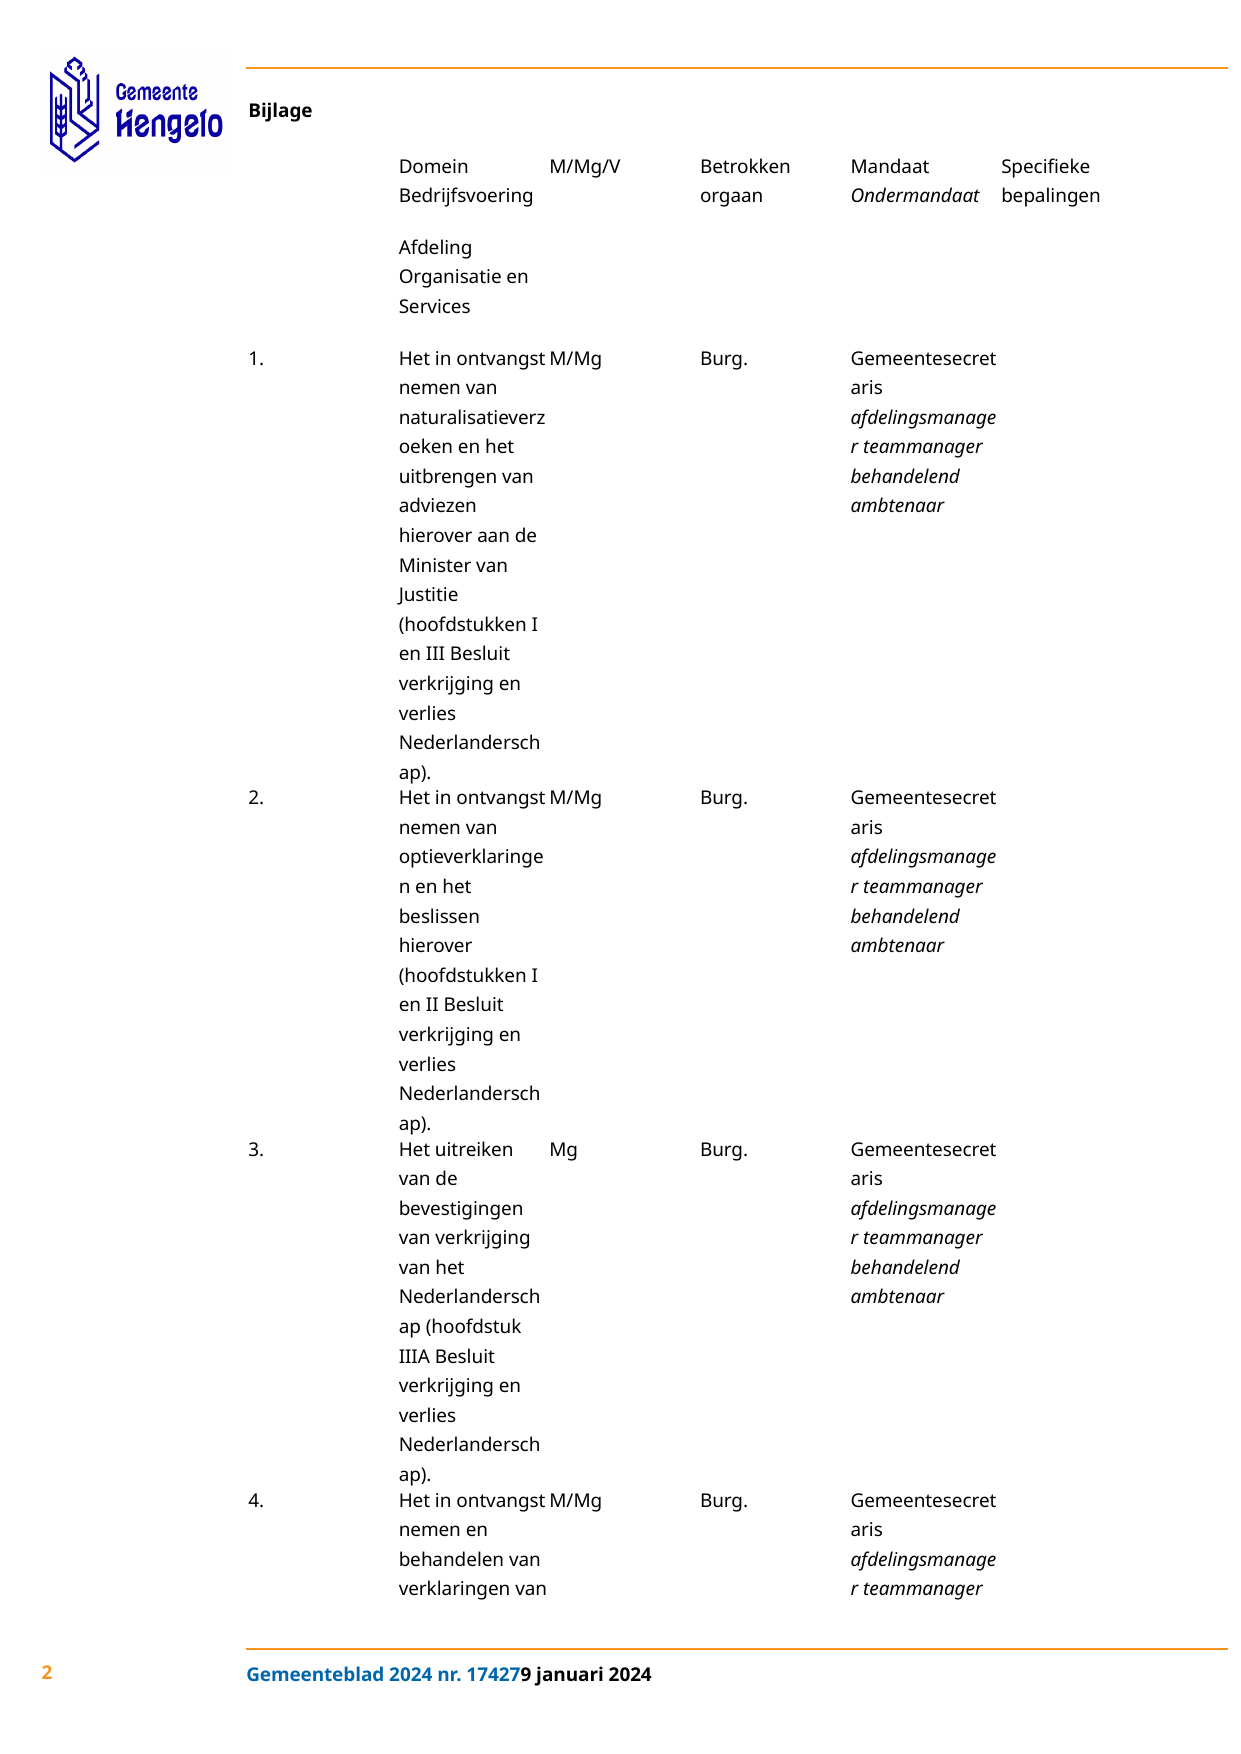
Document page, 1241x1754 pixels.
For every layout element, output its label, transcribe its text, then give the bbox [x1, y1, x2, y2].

table_cell [248, 208, 398, 234]
table_cell 2. [248, 785, 398, 1136]
table_cell Gemeentesecretaris afdelingsmanager teammanager [850, 1487, 1001, 1601]
table_header Specifieke bepalingen [1001, 153, 1152, 208]
table_cell [549, 234, 700, 319]
table_cell [700, 234, 850, 319]
table_cell [248, 234, 398, 319]
table_cell M/Mg [549, 345, 700, 784]
table_cell [248, 319, 398, 345]
table_cell [549, 208, 700, 234]
table_cell Het in ontvangst nemen van naturalisatieverzoeken en het uitbrengen van adviezen hierover aan de Minister van Justitie (hoofdstukken I en III Besluit verkrijging en verlies Nederlanderschap). [399, 345, 549, 784]
table_cell Het uitreiken van de bevestigingen van verkrijging van het Nederlanderschap (hoofdstuk IIIA Besluit verkrijging en verlies Nederlanderschap). [399, 1136, 549, 1487]
table_cell [399, 319, 549, 345]
table_cell 1. [248, 345, 398, 784]
table_header Mandaat Ondermandaat [850, 153, 1001, 208]
table_cell [399, 208, 549, 234]
table_cell Burg. [700, 1136, 850, 1487]
table_cell Gemeentesecretaris afdelingsmanager teammanager behandelend ambtenaar [850, 785, 1001, 1136]
table_cell Burg. [700, 785, 850, 1136]
table_cell [1001, 1487, 1152, 1601]
table_cell [1001, 785, 1152, 1136]
table_cell [850, 319, 1001, 345]
table_header [248, 153, 398, 208]
table_cell Gemeentesecretaris afdelingsmanager teammanager behandelend ambtenaar [850, 345, 1001, 784]
table_cell [1001, 208, 1152, 234]
table_cell Afdeling Organisatie en Services [399, 234, 549, 319]
table_header M/Mg/V [549, 153, 700, 208]
text Bijlage [248, 95, 1152, 123]
table_cell [1001, 319, 1152, 345]
table_cell Mg [549, 1136, 700, 1487]
table_cell 3. [248, 1136, 398, 1487]
table_cell Burg. [700, 345, 850, 784]
table_cell [850, 234, 1001, 319]
table_cell Burg. [700, 1487, 850, 1601]
table_cell Het in ontvangst nemen en behandelen van verklaringen van [399, 1487, 549, 1601]
table_cell [850, 208, 1001, 234]
table_cell [1001, 234, 1152, 319]
table_cell M/Mg [549, 785, 700, 1136]
table_cell [1001, 345, 1152, 784]
table_header Domein Bedrijfsvoering [399, 153, 549, 208]
table_cell [549, 319, 700, 345]
table_cell 4. [248, 1487, 398, 1601]
table_cell [700, 208, 850, 234]
picture [41, 47, 231, 172]
table_cell [700, 319, 850, 345]
table_cell Gemeentesecretaris afdelingsmanager teammanager behandelend ambtenaar [850, 1136, 1001, 1487]
table_header Betrokken orgaan [700, 153, 850, 208]
table_cell [1001, 1136, 1152, 1487]
table_cell Het in ontvangst nemen van optieverklaringen en het beslissen hierover (hoofdstukken I en II Besluit verkrijging en verlies Nederlanderschap). [399, 785, 549, 1136]
table_cell M/Mg [549, 1487, 700, 1601]
